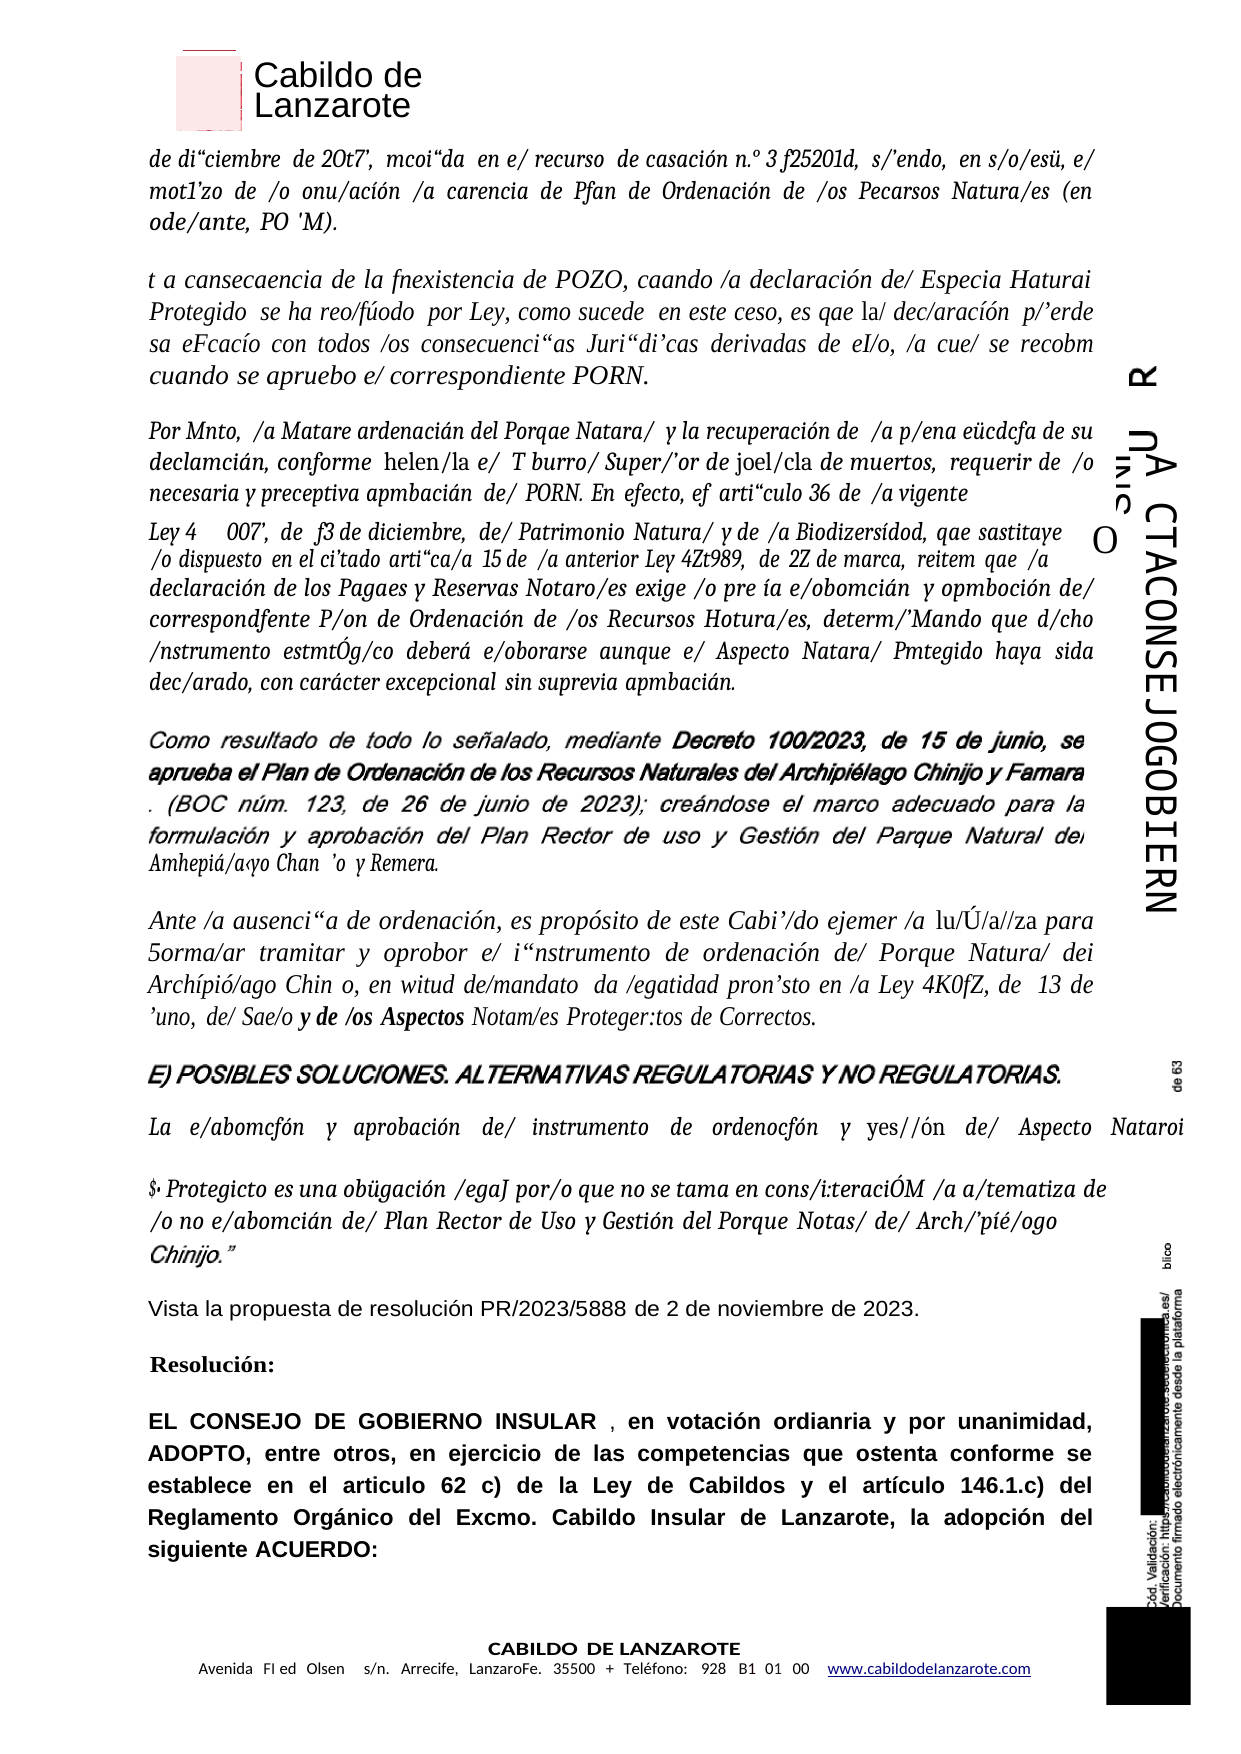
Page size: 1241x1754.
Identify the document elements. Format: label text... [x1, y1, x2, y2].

text Resolución: [149, 1351, 1106, 1378]
text de di“ciembre de 2Ot7’, mcoi“da en e/ recurso de casación n.° 3 f25201d, s/’endo, en s/o/esü, e/ mot1’zo de /o onu/acíón /a carencia de Pfan de Ordenación de /os Pecarsos Natura/es (en ode/ante, PO 'M). [149, 144, 1095, 237]
text /o dispuesto en el ci’tado arti“ca/a 15 de /a anterior Ley 4Zt989, de 2Z de marca, reitem qae /a [151, 549, 1203, 572]
picture [1129, 431, 1158, 451]
text A CTACONSEJOGOBIERN INS [1116, 453, 1186, 509]
text Vista la propuesta de resolución PR/2023/5888 de 2 de noviembre de 2023. [148, 1262, 1203, 1321]
picture [1129, 366, 1157, 386]
text Por Mnto, /a Matare ardenacián del Porqae Natara/ y la recuperación de /a p/ena eücdcfa de su declamcián, conforme helen/la e/ T burro/ Super/’or de joel/cla de muertos, requerir de /o necesaria y preceptiva apmbacián de/ PORN. En efecto, ef arti“culo 36 de /a vigente [148, 416, 1094, 508]
text declaración de los Pagaes y Reservas Notaro/es exige /o pre ía e/obomcián y opmboción de/ correspondfente P/on de Ordenación de /os Recursos Hotura/es, determ/’Mando que d/cho /nstrumento estmtÓg/co deberá e/oborarse aunque e/ Aspecto Natara/ Pmtegido haya sida dec/arado, con carácter excepcional sin suprevia apmbacián. [149, 573, 1094, 697]
text La e/abomcfón y aprobación de/ instrumento de ordenocfón y yes//ón de/ Aspecto Nataroi $• Protegicto es una obügación /egaJ por/o que no se tama en cons/i:teraciÓM /a a/tematiza de [148, 1111, 1185, 1204]
subtitle Ante /a ausenci“a de ordenación, es propósito de este Cabi’/do ejemer /a lu/Ú/a//za para 5orma/ar tramitar y oprobor e/ i“nstrumento de ordenación de/ Porque Natura/ dei Archípió/ago Chin o, en witud de/mandato da /egatidad pron’sto en /a Ley 4K0fZ, de 13 de ’uno, de/ Sae/o y de /os Aspectos Notam/es Proteger:tos de Correctos. [148, 904, 1094, 1031]
picture [151, 1243, 1171, 1269]
picture [1171, 1061, 1183, 1092]
text A CTACONSEJOGOBIERN INS [1116, 572, 1186, 726]
picture [148, 730, 1085, 848]
text [1191, 1351, 1203, 1378]
text A CTACONSEJOGOBIERN INS [1116, 878, 1186, 995]
picture [147, 1064, 1061, 1088]
text Ley 4 007’, de f3 de diciembre, de/ Patrimonio Natura/ y de /a Biodizersídod, qae sastitaye O [148, 509, 1203, 549]
text /o no e/abomcián de/ Plan Rector de Uso y Gestión del Porque Notas/ de/ Arch/’píé/ogo [149, 1206, 1203, 1235]
text Amhepiá/a‹yo Chan ’o y Remera. [149, 726, 1203, 878]
subtitle t a cansecaencia de la fnexistencia de POZO, caando /a declaración de/ Especia Haturai Protegido se ha reo/fúodo por Ley, como sucede en este ceso, es qae la/ dec/aracíón p/’erde sa eFcacío con todos /os consecuenci“as Juri“di’cas derivadas de eI/o, /a cue/ se recobm cuando se apruebo e/ correspondiente PORN. [148, 263, 1093, 390]
text EL CONSEJO DE GOBIERNO INSULAR , en votación ordianria y por unanimidad, ADOPTO, entre otros, en ejercicio de las competencias que ostenta conforme se establece en el articulo 62 c) de la Ley de Cabildos y el artículo 146.1.c) del Reglamento Orgánico del Excmo. Cabildo Insular de Lanzarote, la adopción del siguiente ACUERDO: [147, 1408, 1093, 1563]
picture [1106, 1289, 1191, 1705]
